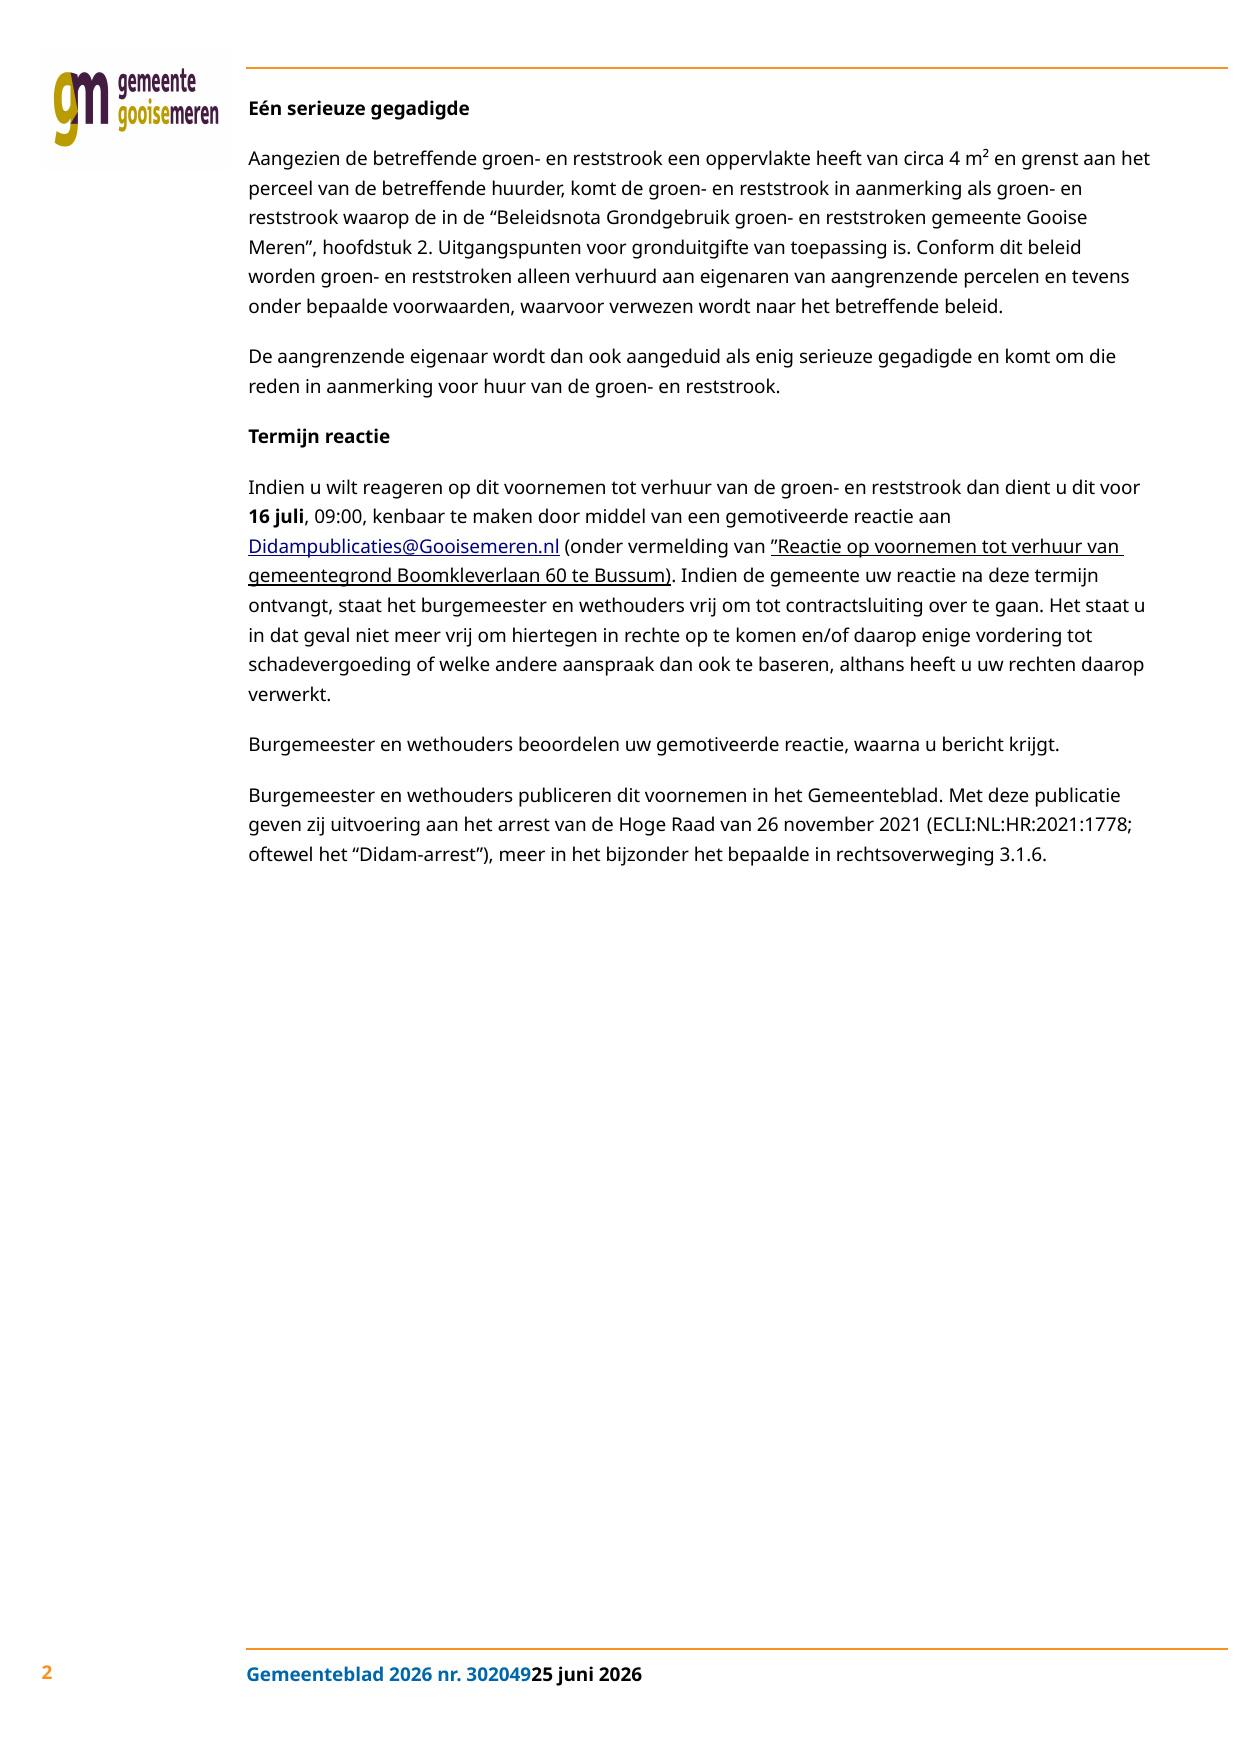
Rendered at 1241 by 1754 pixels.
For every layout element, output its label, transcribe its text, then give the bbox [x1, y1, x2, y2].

text Burgemeester en wethouders publiceren dit voornemen in het Gemeenteblad. Met deze publicatie geven zij uitvoering aan het arrest van de Hoge Raad van 26 november 2021 (ECLI:NL:HR:2021:1778; oftewel het “Didam-arrest”), meer in het bijzonder het bepaalde in rechtsoverweging 3.1.6. [248, 782, 1152, 867]
text Indien u wilt reageren op dit voornemen tot verhuur van de groen- en reststrook dan dient u dit voor 16 juli, 09:00, kenbaar te maken door middel van een gemotiveerde reactie aan Didampublicaties@Gooisemeren.nl (onder vermelding van ”Reactie op voornemen tot verhuur van gemeentegrond Boomkleverlaan 60 te Bussum). Indien de gemeente uw reactie na deze termijn ontvangt, staat het burgemeester en wethouders vrij om tot contractsluiting over te gaan. Het staat u in dat geval niet meer vrij om hiertegen in rechte op te komen en/of daarop enige vordering tot schadevergoeding of welke andere aanspraak dan ook te baseren, althans heeft u uw rechten daarop verwerkt. [248, 474, 1152, 707]
text Termijn reactie [248, 423, 1152, 449]
text Burgemeester en wethouders beoordelen uw gemotiveerde reactie, waarna u bericht krijgt. [248, 731, 1152, 757]
text Eén serieuze gegadigde [248, 95, 1152, 121]
text De aangrenzende eigenaar wordt dan ook aangeduid als enig serieuze gegadigde en komt om die reden in aanmerking voor huur van de groen- en reststrook. [248, 343, 1152, 399]
picture [41, 47, 231, 172]
text Aangezien de betreffende groen- en reststrook een oppervlakte heeft van circa 4 m² en grenst aan het perceel van de betreffende huurder, komt de groen- en reststrook in aanmerking als groen- en reststrook waarop de in de “Beleidsnota Grondgebruik groen- en reststroken gemeente Gooise Meren”, hoofdstuk 2. Uitgangspunten voor gronduitgifte van toepassing is. Conform dit beleid worden groen- en reststroken alleen verhuurd aan eigenaren van aangrenzende percelen en tevens onder bepaalde voorwaarden, waarvoor verwezen wordt naar het betreffende beleid. [248, 145, 1152, 319]
